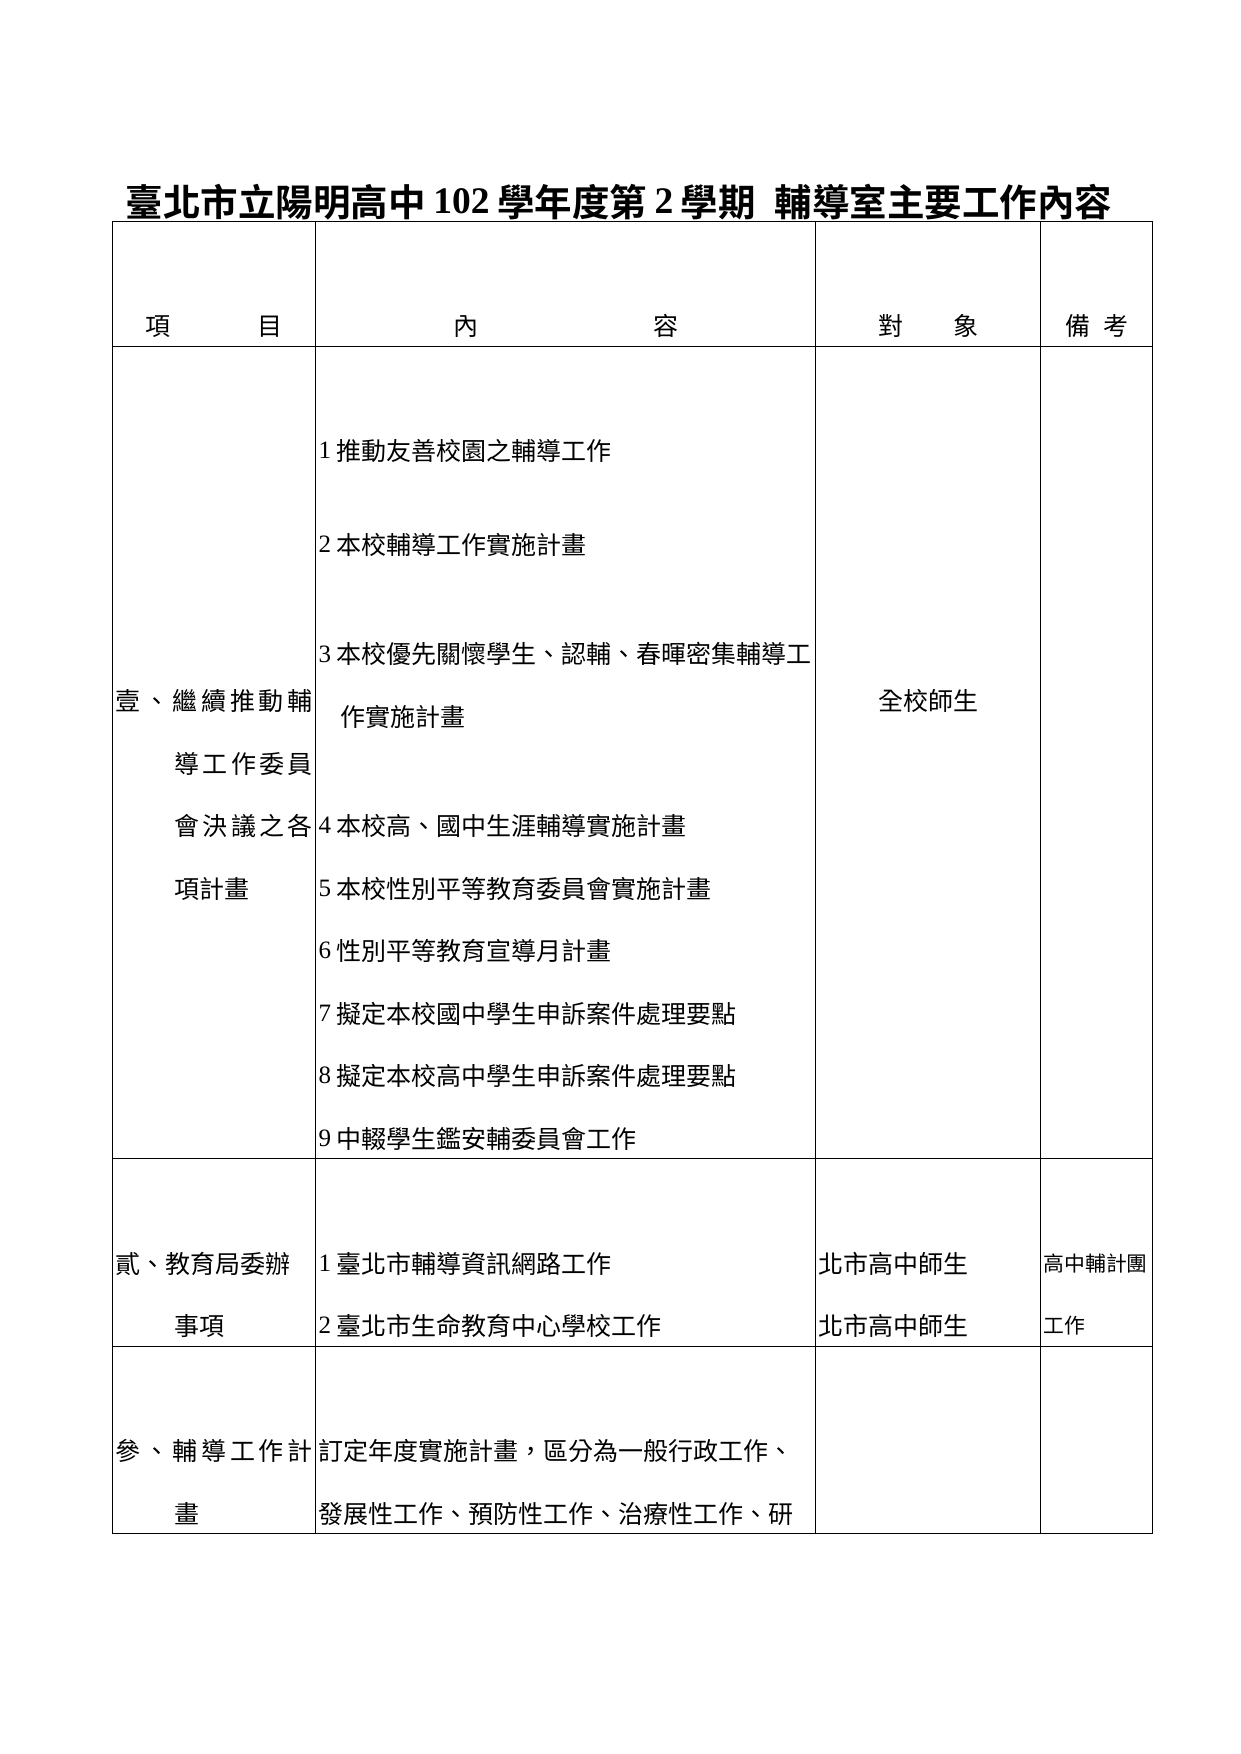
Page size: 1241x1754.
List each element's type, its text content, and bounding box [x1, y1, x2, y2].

table_cell 1推動友善校園之輔導工作 2本校輔導工作實施計畫 3本校優先關懷學生、認輔、春暉密集輔導工作實施計畫 4本校高、國中生涯輔導實施計畫 5本校性別平等教育委員會實施計畫 6性別平等教育宣導月計畫 7擬定本校國中學生申訴案件處理要點 8擬定本校高中學生申訴案件處理要點 9中輟學生鑑安輔委員會工作 [316, 347, 815, 1158]
table_cell 參、輔導工作計畫 [113, 1347, 315, 1533]
text 臺北市立陽明高中102學年度第2學期 輔導室主要工作內容 [112, 158, 1125, 221]
table_cell 北市高中師生 北市高中師生 [816, 1159, 1040, 1346]
table_cell 1臺北市輔導資訊網路工作 2臺北市生命教育中心學校工作 [316, 1159, 815, 1346]
table_cell [816, 1347, 1040, 1533]
table_cell [1041, 1347, 1152, 1533]
table_header 項 目 [113, 222, 315, 346]
table_cell 全校師生 [816, 347, 1040, 1158]
table_cell [1041, 347, 1152, 1158]
table_cell 貳、教育局委辦事項 [113, 1159, 315, 1346]
table_cell 訂定年度實施計畫，區分為一般行政工作、發展性工作、預防性工作、治療性工作、研 [316, 1347, 815, 1533]
table_header 對 象 [816, 222, 1040, 346]
table_cell 高中輔計團工作 [1041, 1159, 1152, 1346]
table_header 備 考 [1041, 222, 1152, 346]
table_header 內 容 [316, 222, 815, 346]
table_cell 壹、繼續推動輔導工作委員會決議之各項計畫 [113, 347, 315, 1158]
